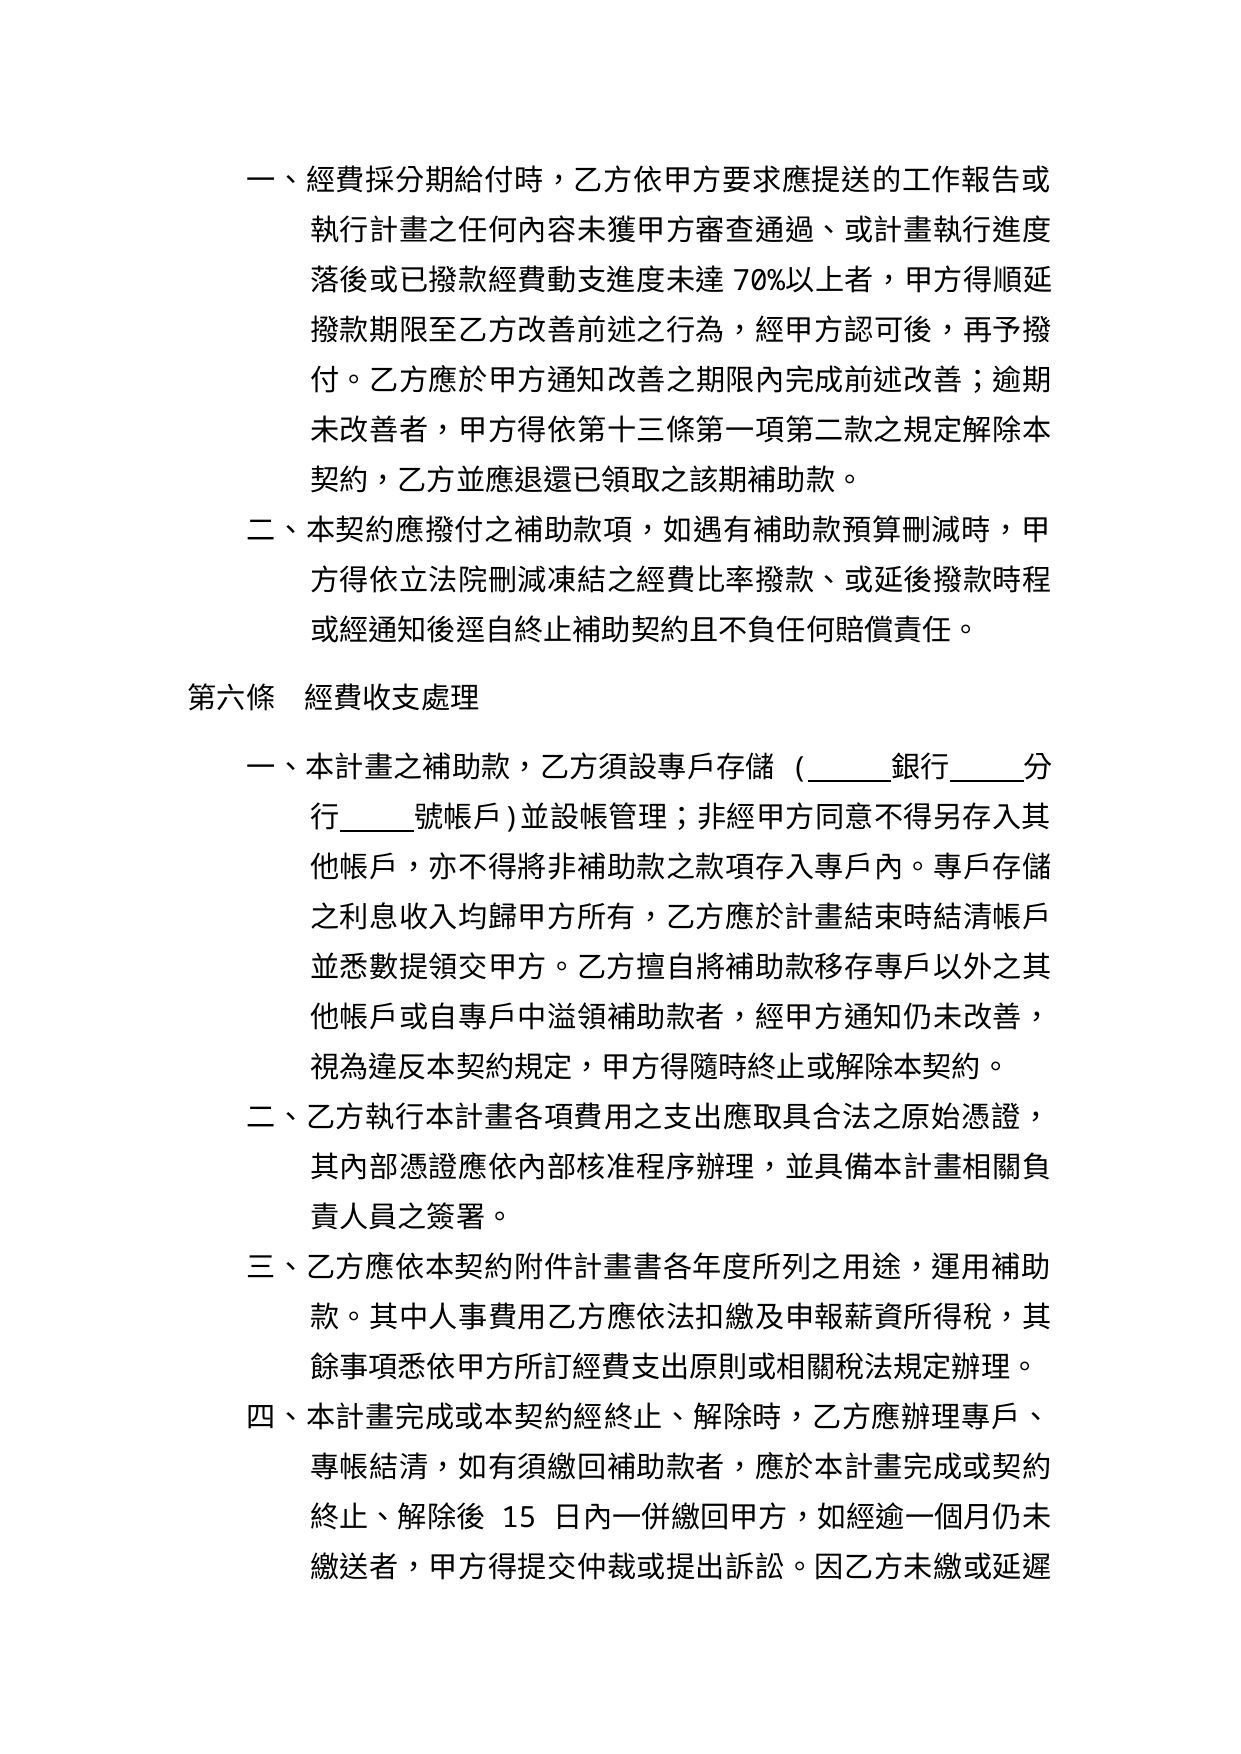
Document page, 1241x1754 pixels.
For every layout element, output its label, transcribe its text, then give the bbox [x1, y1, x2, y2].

text 四、本計畫完成或本契約經終止、解除時，乙方應辦理專戶、專帳結清，如有須繳回補助款者，應於本計畫完成或契約終止、解除後 15 日內一併繳回甲方，如經逾一個月仍未繳送者，甲方得提交仲裁或提出訴訟。因乙方未繳或延遲 [246, 1387, 1053, 1587]
text 第六條 經費收支處理 [187, 669, 1053, 719]
text 一、本計畫之補助款，乙方須設專戶存儲 ( 銀行 分行 號帳戶)並設帳管理；非經甲方同意不得另存入其他帳戶，亦不得將非補助款之款項存入專戶內。專戶存儲之利息收入均歸甲方所有，乙方應於計畫結束時結清帳戶，並悉數提領交甲方。乙方擅自將補助款移存專戶以外之其他帳戶或自專戶中溢領補助款者，經甲方通知仍未改善，視為違反本契約規定，甲方得隨時終止或解除本契約。 [246, 737, 1053, 1087]
text 二、乙方執行本計畫各項費用之支出應取具合法之原始憑證，其內部憑證應依內部核准程序辦理，並具備本計畫相關負責人員之簽署。 [246, 1087, 1053, 1237]
text 三、乙方應依本契約附件計畫書各年度所列之用途，運用補助款。其中人事費用乙方應依法扣繳及申報薪資所得稅，其餘事項悉依甲方所訂經費支出原則或相關稅法規定辦理。 [246, 1237, 1053, 1387]
text 一、經費採分期給付時，乙方依甲方要求應提送的工作報告或執行計畫之任何內容未獲甲方審查通過、或計畫執行進度落後或已撥款經費動支進度未達70%以上者，甲方得順延撥款期限至乙方改善前述之行為，經甲方認可後，再予撥付。乙方應於甲方通知改善之期限內完成前述改善；逾期未改善者，甲方得依第十三條第一項第二款之規定解除本契約，乙方並應退還已領取之該期補助款。 [246, 150, 1053, 500]
text 二、本契約應撥付之補助款項，如遇有補助款預算刪減時，甲方得依立法院刪減凍結之經費比率撥款、或延後撥款時程、或經通知後逕自終止補助契約且不負任何賠償責任。 [246, 500, 1053, 650]
